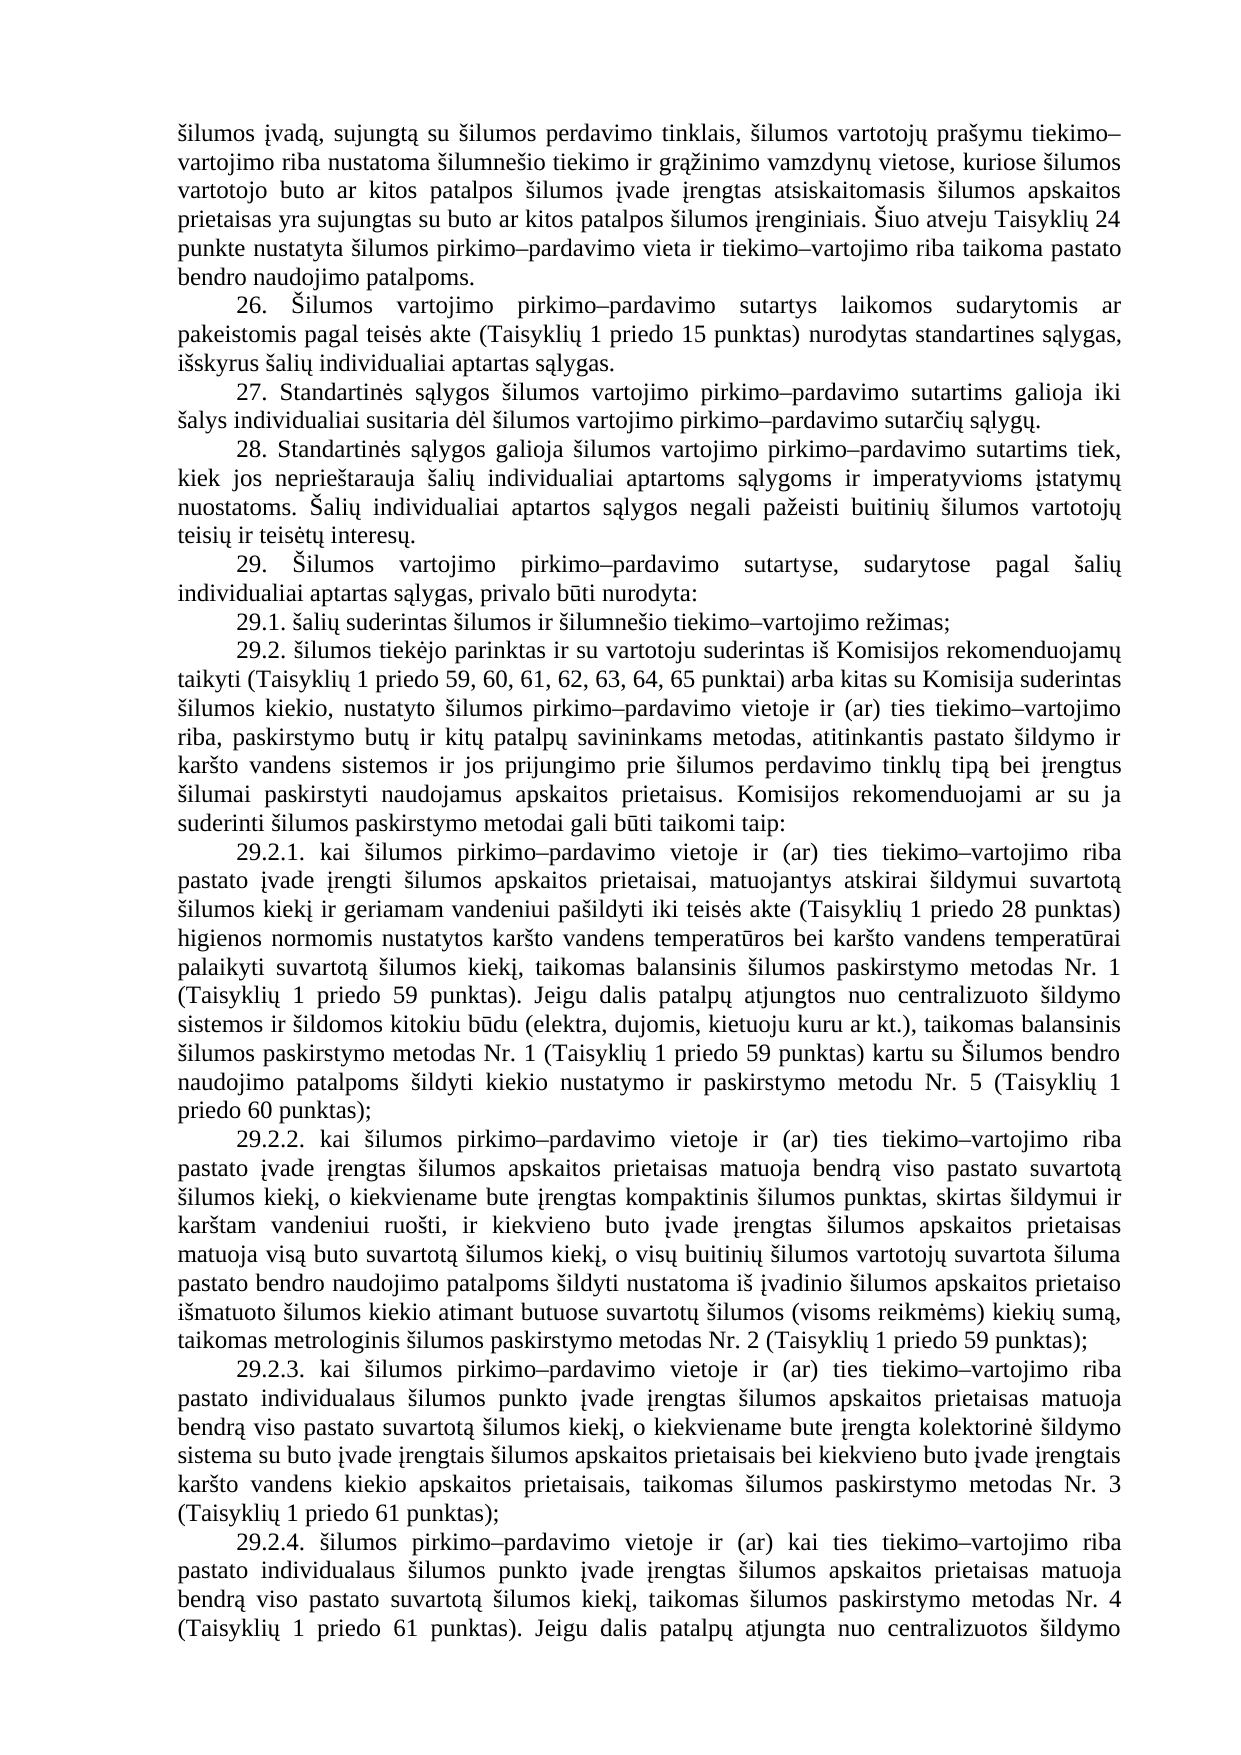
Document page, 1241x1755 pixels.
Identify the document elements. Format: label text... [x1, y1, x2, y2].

text 28. Standartinės sąlygos galioja šilumos vartojimo pirkimo–pardavimo sutartims tiek, kiek jos neprieštarauja šalių individualiai aptartoms sąlygoms ir imperatyvioms įstatymų nuostatoms. Šalių individualiai aptartos sąlygos negali pažeisti buitinių šilumos vartotojų teisių ir teisėtų interesų. [177, 434, 1122, 549]
text 29.2.4. šilumos pirkimo–pardavimo vietoje ir (ar) kai ties tiekimo–vartojimo riba pastato individualaus šilumos punkto įvade įrengtas šilumos apskaitos prietaisas matuoja bendrą viso pastato suvartotą šilumos kiekį, taikomas šilumos paskirstymo metodas Nr. 4 (Taisyklių 1 priedo 61 punktas). Jeigu dalis patalpų atjungta nuo centralizuotos šildymo [177, 1527, 1122, 1642]
text 29.2. šilumos tiekėjo parinktas ir su vartotoju suderintas iš Komisijos rekomenduojamų taikyti (Taisyklių 1 priedo 59, 60, 61, 62, 63, 64, 65 punktai) arba kitas su Komisija suderintas šilumos kiekio, nustatyto šilumos pirkimo–pardavimo vietoje ir (ar) ties tiekimo–vartojimo riba, paskirstymo butų ir kitų patalpų savininkams metodas, atitinkantis pastato šildymo ir karšto vandens sistemos ir jos prijungimo prie šilumos perdavimo tinklų tipą bei įrengtus šilumai paskirstyti naudojamus apskaitos prietaisus. Komisijos rekomenduojami ar su ja suderinti šilumos paskirstymo metodai gali būti taikomi taip: [177, 636, 1122, 837]
text 29.2.3. kai šilumos pirkimo–pardavimo vietoje ir (ar) ties tiekimo–vartojimo riba pastato individualaus šilumos punkto įvade įrengtas šilumos apskaitos prietaisas matuoja bendrą viso pastato suvartotą šilumos kiekį, o kiekviename bute įrengta kolektorinė šildymo sistema su buto įvade įrengtais šilumos apskaitos prietaisais bei kiekvieno buto įvade įrengtais karšto vandens kiekio apskaitos prietaisais, taikomas šilumos paskirstymo metodas Nr. 3 (Taisyklių 1 priedo 61 punktas); [177, 1354, 1122, 1527]
text 26. Šilumos vartojimo pirkimo–pardavimo sutartys laikomos sudarytomis ar pakeistomis pagal teisės akte (Taisyklių 1 priedo 15 punktas) nurodytas standartines sąlygas, išskyrus šalių individualiai aptartas sąlygas. [177, 291, 1122, 377]
text 29. Šilumos vartojimo pirkimo–pardavimo sutartyse, sudarytose pagal šalių individualiai aptartas sąlygas, privalo būti nurodyta: [177, 549, 1122, 607]
text 27. Standartinės sąlygos šilumos vartojimo pirkimo–pardavimo sutartims galioja iki šalys individualiai susitaria dėl šilumos vartojimo pirkimo–pardavimo sutarčių sąlygų. [177, 377, 1122, 434]
text šilumos įvadą, sujungtą su šilumos perdavimo tinklais, šilumos vartotojų prašymu tiekimo–vartojimo riba nustatoma šilumnešio tiekimo ir grąžinimo vamzdynų vietose, kuriose šilumos vartotojo buto ar kitos patalpos šilumos įvade įrengtas atsiskaitomasis šilumos apskaitos prietaisas yra sujungtas su buto ar kitos patalpos šilumos įrenginiais. Šiuo atveju Taisyklių 24 punkte nustatyta šilumos pirkimo–pardavimo vieta ir tiekimo–vartojimo riba taikoma pastato bendro naudojimo patalpoms. [177, 118, 1122, 291]
text 29.2.1. kai šilumos pirkimo–pardavimo vietoje ir (ar) ties tiekimo–vartojimo riba pastato įvade įrengti šilumos apskaitos prietaisai, matuojantys atskirai šildymui suvartotą šilumos kiekį ir geriamam vandeniui pašildyti iki teisės akte (Taisyklių 1 priedo 28 punktas) higienos normomis nustatytos karšto vandens temperatūros bei karšto vandens temperatūrai palaikyti suvartotą šilumos kiekį, taikomas balansinis šilumos paskirstymo metodas Nr. 1 (Taisyklių 1 priedo 59 punktas). Jeigu dalis patalpų atjungtos nuo centralizuoto šildymo sistemos ir šildomos kitokiu būdu (elektra, dujomis, kietuoju kuru ar kt.), taikomas balansinis šilumos paskirstymo metodas Nr. 1 (Taisyklių 1 priedo 59 punktas) kartu su Šilumos bendro naudojimo patalpoms šildyti kiekio nustatymo ir paskirstymo metodu Nr. 5 (Taisyklių 1 priedo 60 punktas); [177, 837, 1122, 1124]
text 29.2.2. kai šilumos pirkimo–pardavimo vietoje ir (ar) ties tiekimo–vartojimo riba pastato įvade įrengtas šilumos apskaitos prietaisas matuoja bendrą viso pastato suvartotą šilumos kiekį, o kiekviename bute įrengtas kompaktinis šilumos punktas, skirtas šildymui ir karštam vandeniui ruošti, ir kiekvieno buto įvade įrengtas šilumos apskaitos prietaisas matuoja visą buto suvartotą šilumos kiekį, o visų buitinių šilumos vartotojų suvartota šiluma pastato bendro naudojimo patalpoms šildyti nustatoma iš įvadinio šilumos apskaitos prietaiso išmatuoto šilumos kiekio atimant butuose suvartotų šilumos (visoms reikmėms) kiekių sumą, taikomas metrologinis šilumos paskirstymo metodas Nr. 2 (Taisyklių 1 priedo 59 punktas); [177, 1124, 1122, 1354]
text 29.1. šalių suderintas šilumos ir šilumnešio tiekimo–vartojimo režimas; [177, 607, 1122, 636]
